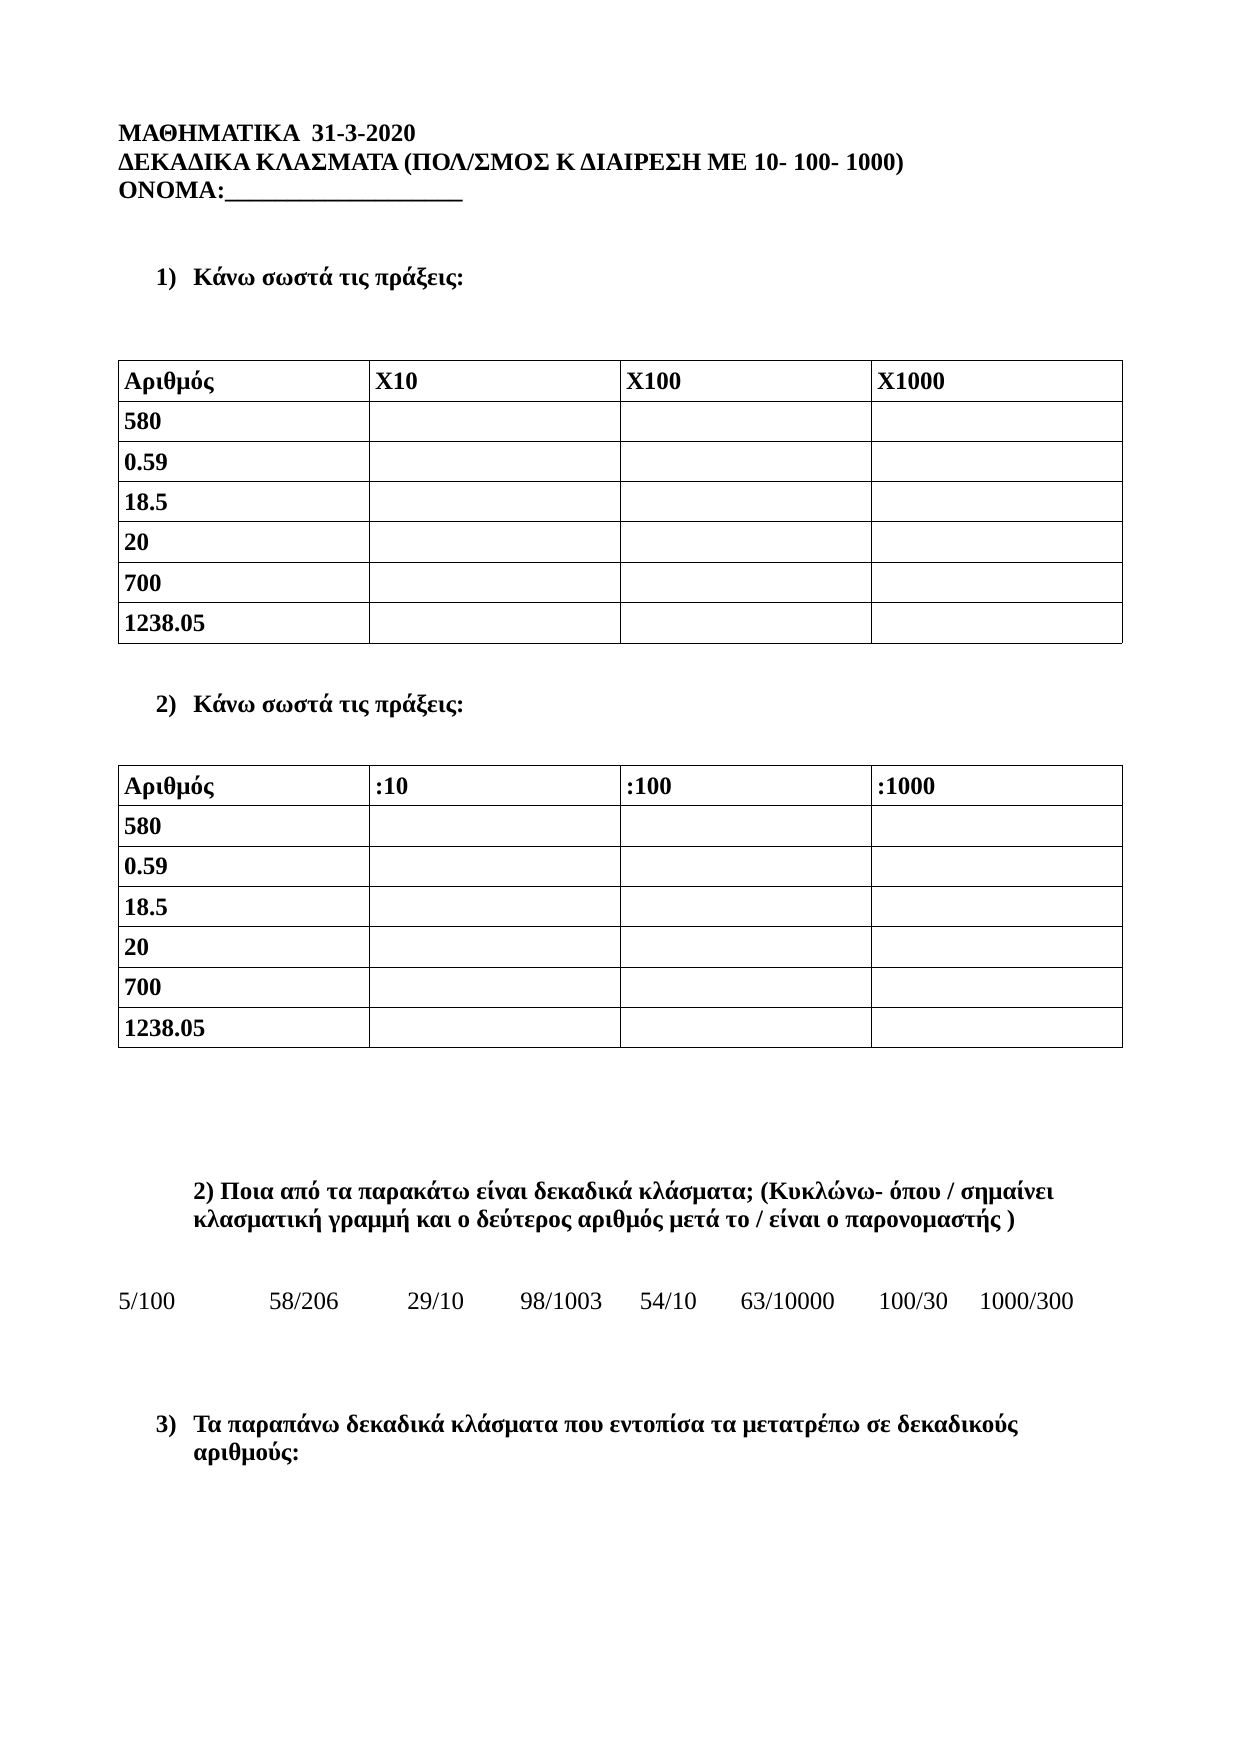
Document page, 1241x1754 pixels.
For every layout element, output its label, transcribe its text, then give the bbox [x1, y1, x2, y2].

table_cell 18,5 [119, 887, 369, 926]
table_cell [370, 968, 620, 1007]
table_cell [370, 482, 620, 521]
table_cell 0,59 [119, 847, 369, 886]
table_cell [621, 482, 871, 521]
text ΔΕΚΑΔΙΚΑ ΚΛΑΣΜΑΤΑ (ΠΟΛ/ΣΜΟΣ Κ ΔΙΑΙΡΕΣΗ ΜΕ 10- 100- 1000) ΟΝΟΜΑ:___________________ [118, 147, 1122, 204]
table_cell [370, 887, 620, 926]
table_cell [621, 603, 871, 642]
table_cell [872, 402, 1122, 441]
table_cell [621, 442, 871, 481]
table_cell [872, 1008, 1122, 1047]
table_cell [621, 927, 871, 967]
table_cell [872, 563, 1122, 602]
table_cell [370, 563, 620, 602]
table_header Χ100 [621, 361, 871, 401]
table_cell [370, 402, 620, 441]
table_header Χ10 [370, 361, 620, 401]
table_cell [370, 806, 620, 846]
table_cell [872, 806, 1122, 846]
table_cell [621, 847, 871, 886]
table_cell 580 [119, 402, 369, 441]
table_cell [872, 968, 1122, 1007]
table_cell [370, 603, 620, 642]
table_cell [872, 927, 1122, 967]
table_cell 700 [119, 563, 369, 602]
list Τα παραπάνω δεκαδικά κλάσματα που εντοπίσα τα μετατρέπω σε δεκαδικούς αριθμούς: [156, 1409, 1122, 1466]
table_cell 1238,05 [119, 1008, 369, 1047]
table_header :100 [621, 766, 871, 805]
table_cell [872, 847, 1122, 886]
list 2) Ποια από τα παρακάτω είναι δεκαδικά κλάσματα; (Κυκλώνω- όπου / σημαίνει κλασματική γραμμή και ο δεύτερος αριθμός μετά το / είναι ο παρονομαστής ) [156, 1176, 1122, 1233]
table_cell [621, 1008, 871, 1047]
table_cell 580 [119, 806, 369, 846]
table_cell [872, 603, 1122, 642]
table_cell [621, 522, 871, 562]
table_header Αριθμός [119, 766, 369, 805]
table_cell [370, 1008, 620, 1047]
table_cell [621, 402, 871, 441]
table_cell 20 [119, 522, 369, 562]
table_cell 20 [119, 927, 369, 967]
table_cell [621, 887, 871, 926]
table_cell 700 [119, 968, 369, 1007]
table_cell [621, 563, 871, 602]
table_cell [872, 887, 1122, 926]
table_cell [621, 806, 871, 846]
table_cell [872, 522, 1122, 562]
table_cell [370, 927, 620, 967]
table_cell [872, 482, 1122, 521]
table_header Αριθμός [119, 361, 369, 401]
text ΜΑΘΗΜΑΤΙΚΑ 31-3-2020 [118, 118, 1122, 147]
table_cell [872, 442, 1122, 481]
table_cell [370, 522, 620, 562]
table_cell 1238,05 [119, 603, 369, 642]
table_cell 0,59 [119, 442, 369, 481]
table_header Χ1000 [872, 361, 1122, 401]
list Κάνω σωστά τις πράξεις: [156, 262, 1122, 291]
table_cell [370, 847, 620, 886]
table_header :1000 [872, 766, 1122, 805]
table_cell 18,5 [119, 482, 369, 521]
table_header :10 [370, 766, 620, 805]
text 5/100 58/206 29/10 98/1003 54/10 63/10000 100/30 1000/300 [118, 1286, 1122, 1315]
table_cell [370, 442, 620, 481]
list Κάνω σωστά τις πράξεις: [156, 689, 1122, 718]
table_cell [621, 968, 871, 1007]
